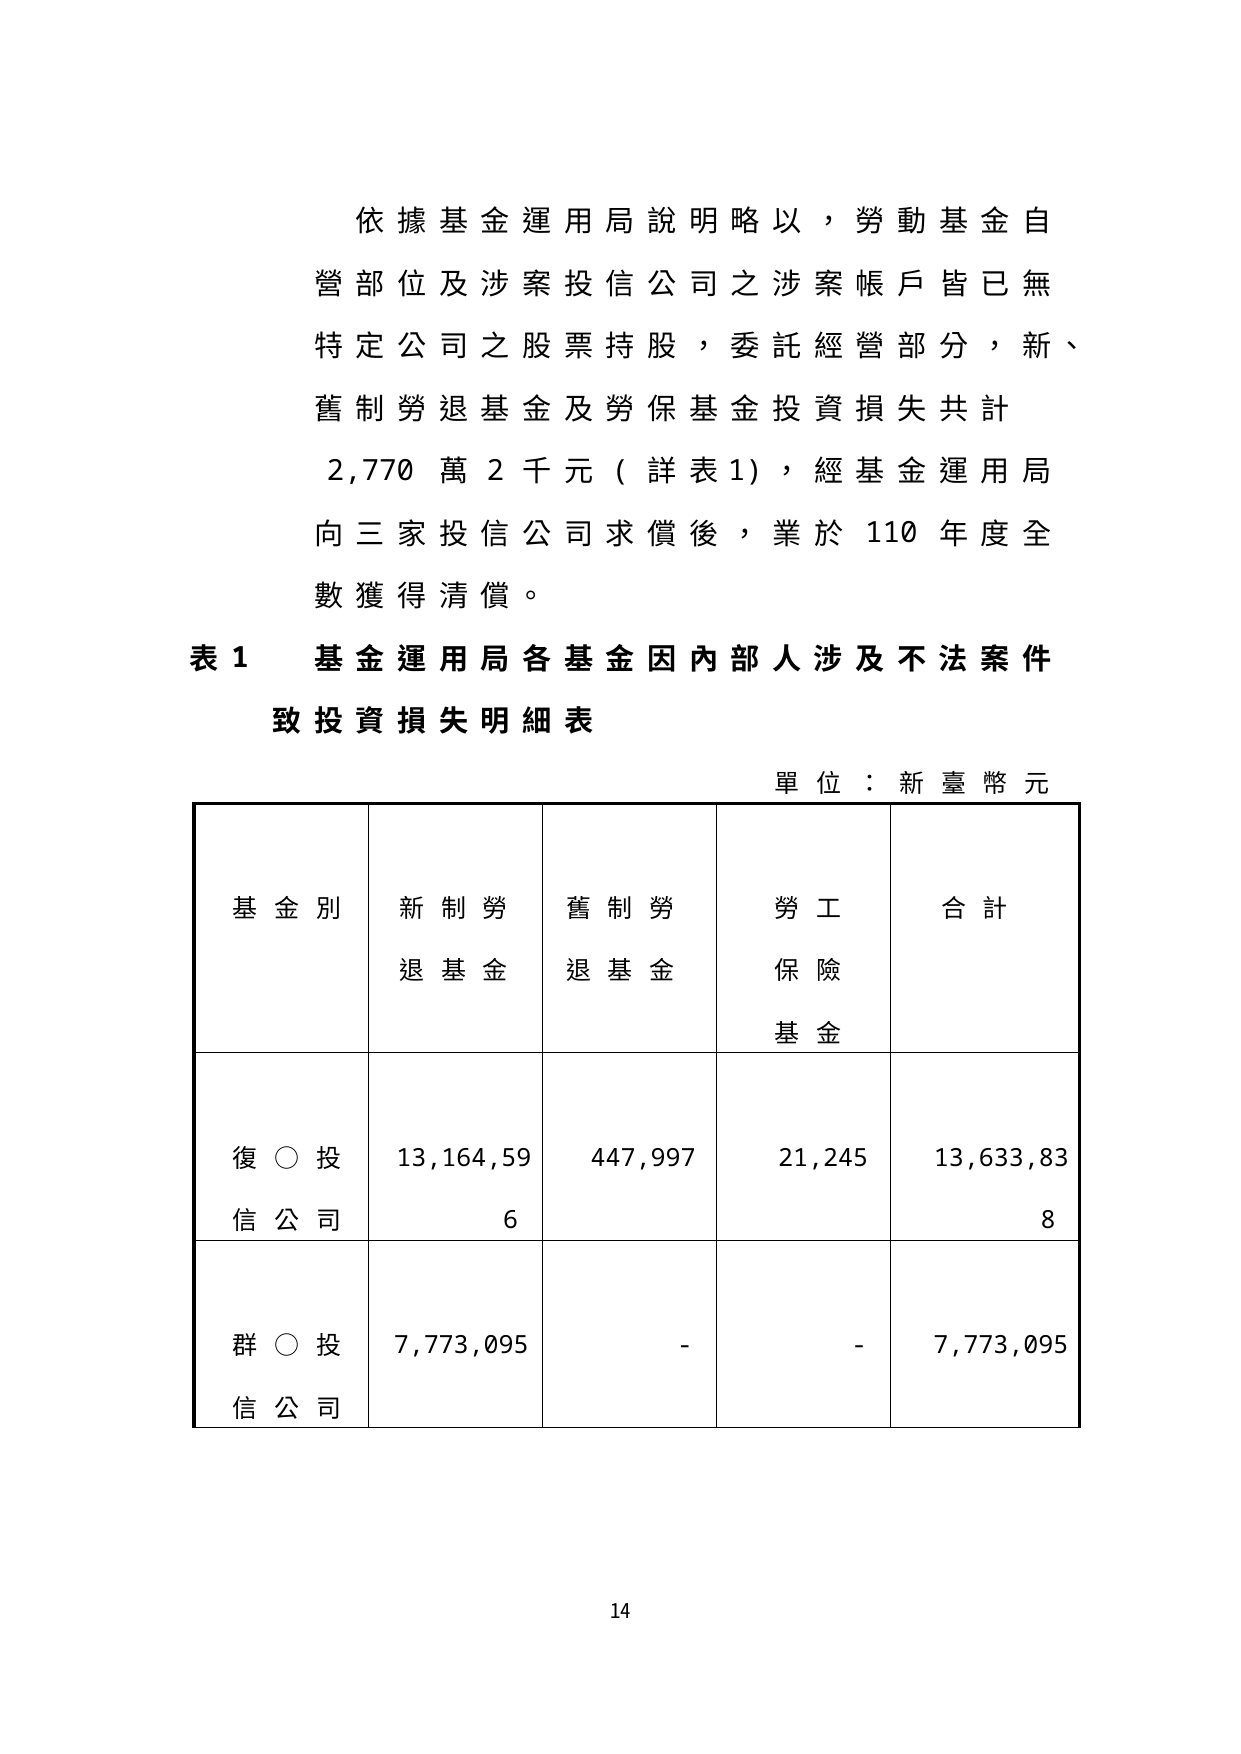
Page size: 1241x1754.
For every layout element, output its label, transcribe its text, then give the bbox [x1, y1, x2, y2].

table_header 基金別 [196, 805, 368, 1052]
table_cell - [717, 1241, 890, 1427]
table_cell 復○投信公司 [196, 1053, 368, 1240]
table_cell 13,164,596 [369, 1053, 542, 1240]
table_cell 7,773,095 [369, 1241, 542, 1427]
table_header 勞工保險基金 [717, 805, 890, 1052]
table_header 舊制勞退基金 [543, 805, 716, 1052]
table_header 合計 [891, 805, 1078, 1052]
text 表1 基金運用局各基金因內部人涉及不法案件致投資損失明細表 [183, 615, 1058, 740]
table_cell - [543, 1241, 716, 1427]
table_header 新制勞退基金 [369, 805, 542, 1052]
table_cell 7,773,095 [891, 1241, 1078, 1427]
table_cell 21,245 [717, 1053, 890, 1240]
text 單位：新臺幣元 [184, 740, 1058, 802]
table_cell 447,997 [543, 1053, 716, 1240]
text 依據基金運用局說明略以，勞動基金自營部位及涉案投信公司之涉案帳戶皆已無特定公司之股票持股，委託經營部分，新、舊制勞退基金及勞保基金投資損失共計2,770萬2千元(詳表1)，經基金運用局向三家投信公司求償後，業於110年度全數獲得清償。 [271, 177, 1058, 615]
table_cell 13,633,838 [891, 1053, 1078, 1240]
table_cell 群○投信公司 [196, 1241, 368, 1427]
